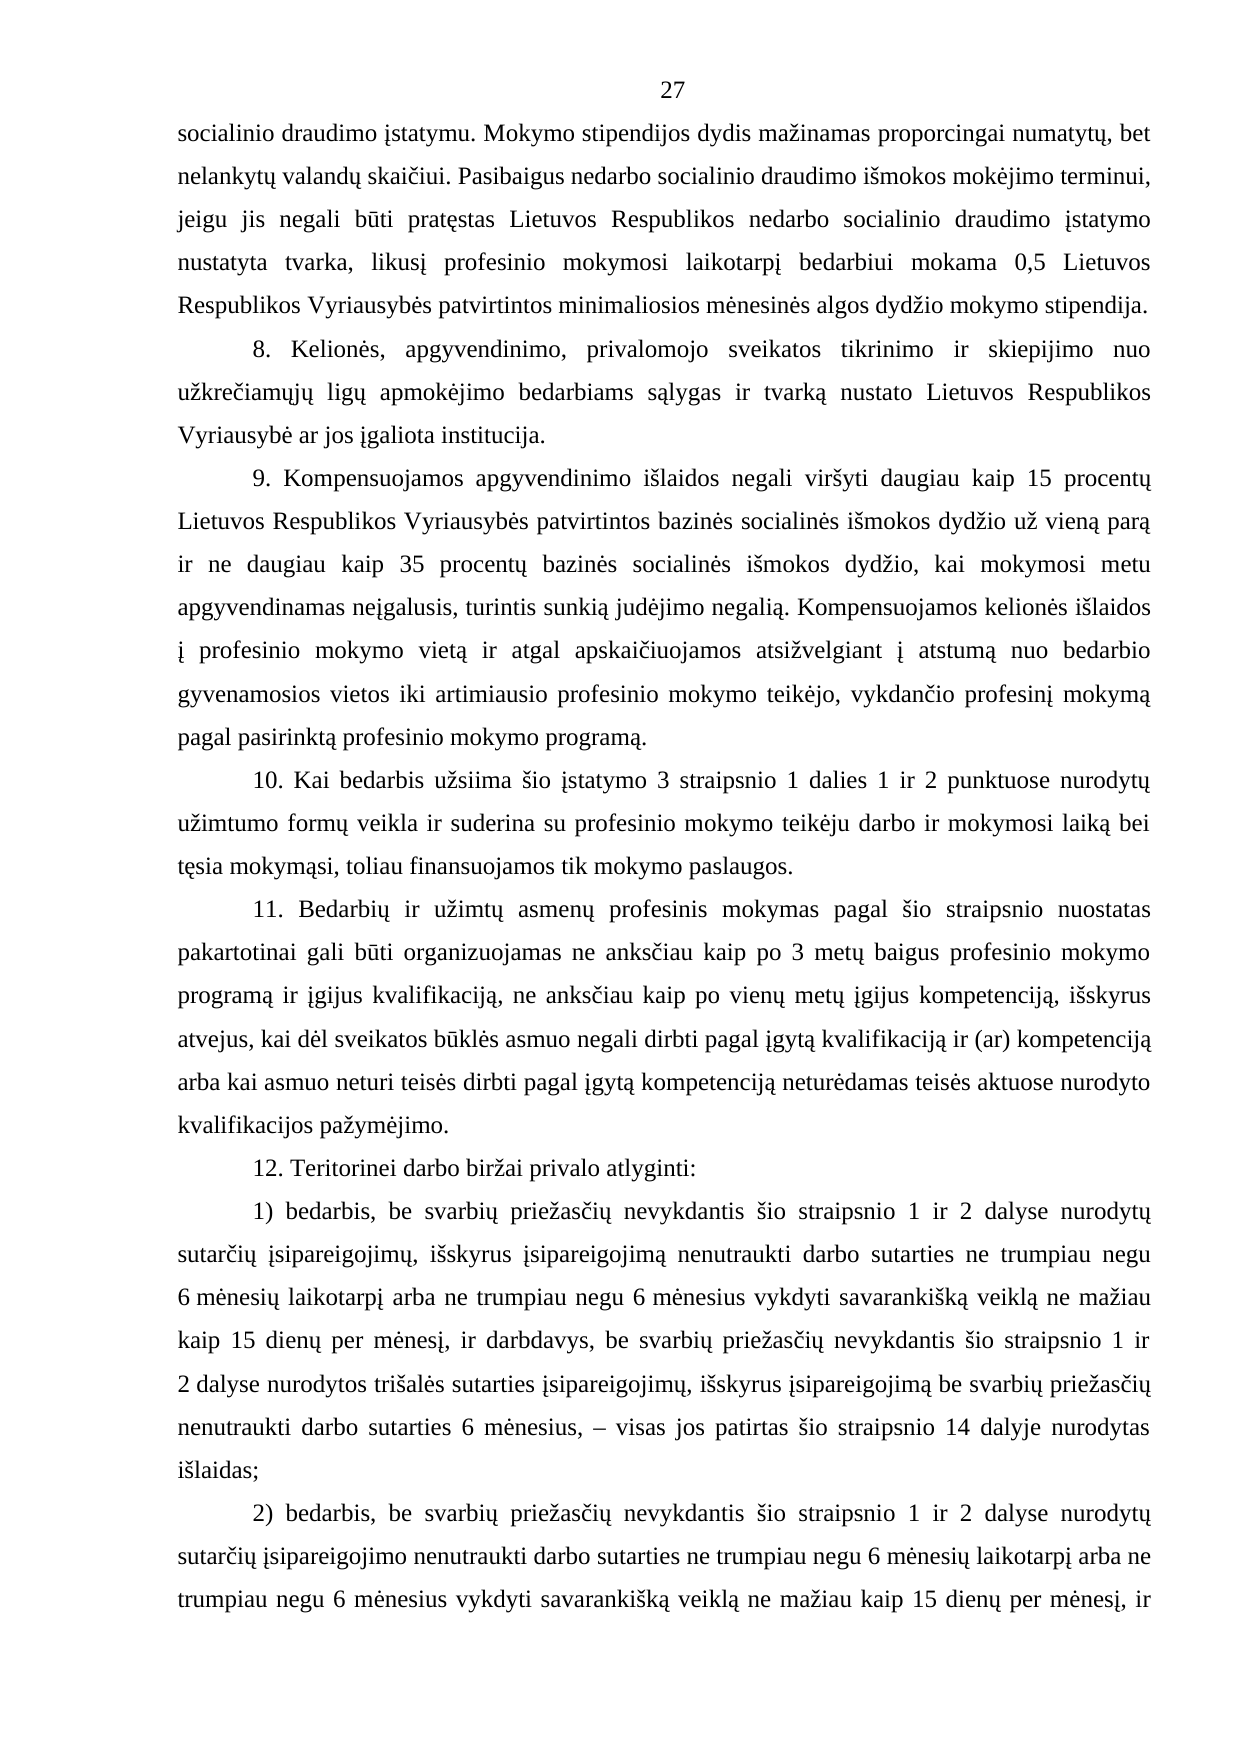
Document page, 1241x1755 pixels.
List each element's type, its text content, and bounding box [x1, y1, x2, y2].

text 12. Teritorinei darbo biržai privalo atlyginti: [177, 1153, 1152, 1182]
text 10. Kai bedarbis užsiima šio įstatymo 3 straipsnio 1 dalies 1 ir 2 punktuose nurodytų užimtumo formų veikla ir suderina su profesinio mokymo teikėju darbo ir mokymosi laiką bei tęsia mokymąsi, toliau finansuojamos tik mokymo paslaugos. [177, 765, 1152, 880]
text 2) bedarbis, be svarbių priežasčių nevykdantis šio straipsnio 1 ir 2 dalyse nurodytų sutarčių įsipareigojimo nenutraukti darbo sutarties ne trumpiau negu 6 mėnesių laikotarpį arba ne trumpiau negu 6 mėnesius vykdyti savarankišką veiklą ne mažiau kaip 15 dienų per mėnesį, ir [177, 1498, 1152, 1613]
text 1) bedarbis, be svarbių priežasčių nevykdantis šio straipsnio 1 ir 2 dalyse nurodytų sutarčių įsipareigojimų, išskyrus įsipareigojimą nenutraukti darbo sutarties ne trumpiau negu 6 mėnesių laikotarpį arba ne trumpiau negu 6 mėnesius vykdyti savarankišką veiklą ne mažiau kaip 15 dienų per mėnesį, ir darbdavys, be svarbių priežasčių nevykdantis šio straipsnio 1 ir 2 dalyse nurodytos trišalės sutarties įsipareigojimų, išskyrus įsipareigojimą be svarbių priežasčių nenutraukti darbo sutarties 6 mėnesius, – visas jos patirtas šio straipsnio 14 dalyje nurodytas išlaidas; [177, 1196, 1152, 1484]
text 8. Kelionės, apgyvendinimo, privalomojo sveikatos tikrinimo ir skiepijimo nuo užkrečiamųjų ligų apmokėjimo bedarbiams sąlygas ir tvarką nustato Lietuvos Respublikos Vyriausybė ar jos įgaliota institucija. [177, 334, 1152, 449]
text 9. Kompensuojamos apgyvendinimo išlaidos negali viršyti daugiau kaip 15 procentų Lietuvos Respublikos Vyriausybės patvirtintos bazinės socialinės išmokos dydžio už vieną parą ir ne daugiau kaip 35 procentų bazinės socialinės išmokos dydžio, kai mokymosi metu apgyvendinamas neįgalusis, turintis sunkią judėjimo negalią. Kompensuojamos kelionės išlaidos į profesinio mokymo vietą ir atgal apskaičiuojamos atsižvelgiant į atstumą nuo bedarbio gyvenamosios vietos iki artimiausio profesinio mokymo teikėjo, vykdančio profesinį mokymą pagal pasirinktą profesinio mokymo programą. [177, 463, 1152, 751]
text 11. Bedarbių ir užimtų asmenų profesinis mokymas pagal šio straipsnio nuostatas pakartotinai gali būti organizuojamas ne anksčiau kaip po 3 metų baigus profesinio mokymo programą ir įgijus kvalifikaciją, ne anksčiau kaip po vienų metų įgijus kompetenciją, išskyrus atvejus, kai dėl sveikatos būklės asmuo negali dirbti pagal įgytą kvalifikaciją ir (ar) kompetenciją arba kai asmuo neturi teisės dirbti pagal įgytą kompetenciją neturėdamas teisės aktuose nurodyto kvalifikacijos pažymėjimo. [177, 894, 1152, 1139]
text socialinio draudimo įstatymu. Mokymo stipendijos dydis mažinamas proporcingai numatytų, bet nelankytų valandų skaičiui. Pasibaigus nedarbo socialinio draudimo išmokos mokėjimo terminui, jeigu jis negali būti pratęstas Lietuvos Respublikos nedarbo socialinio draudimo įstatymo nustatyta tvarka, likusį profesinio mokymosi laikotarpį bedarbiui mokama 0,5 Lietuvos Respublikos Vyriausybės patvirtintos minimaliosios mėnesinės algos dydžio mokymo stipendija. [177, 118, 1152, 319]
